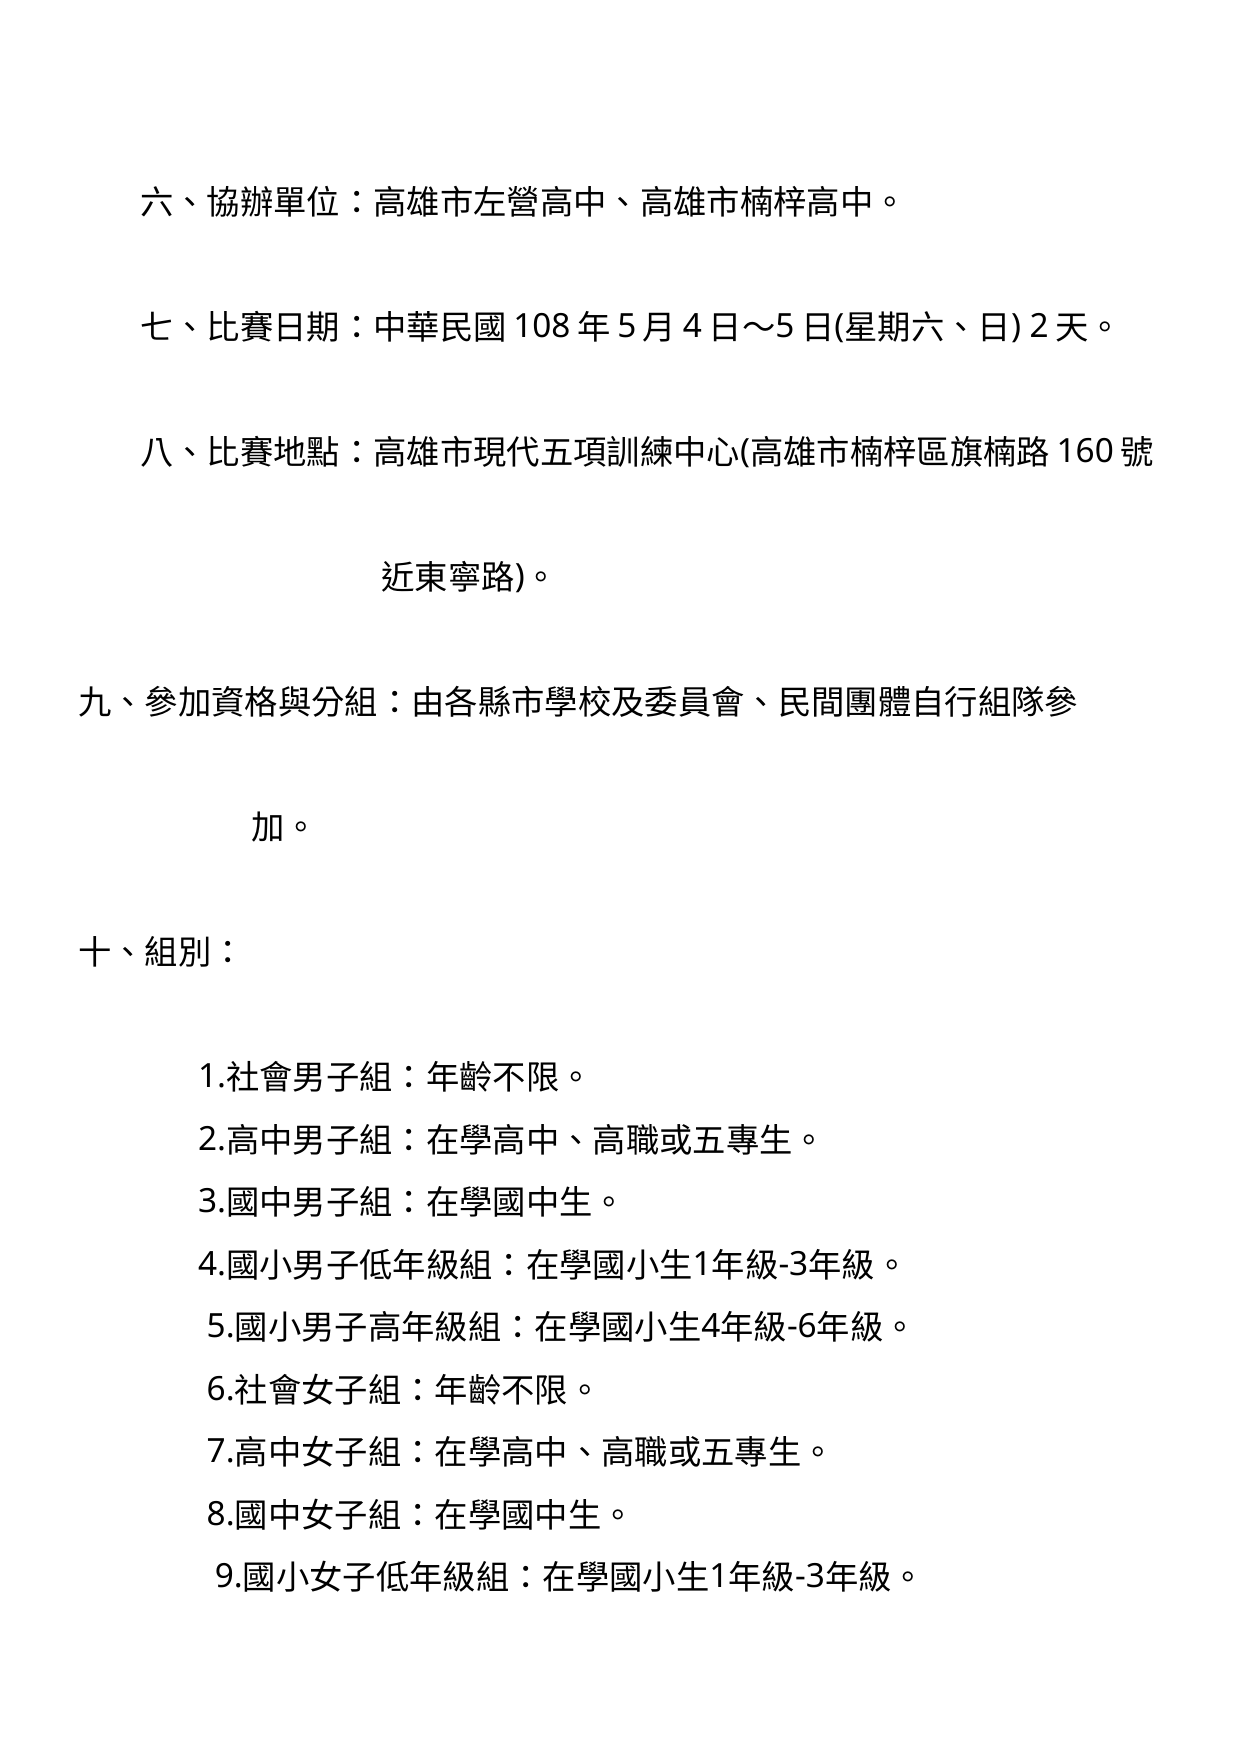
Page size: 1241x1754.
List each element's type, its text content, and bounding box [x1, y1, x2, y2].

text 七、比賽日期：中華民國108年5月4日～5日(星期六、日) 2天。 [131, 283, 1162, 346]
text 4.國小男子低年級組：在學國小生1年級-3年級。 [131, 1221, 1162, 1283]
text 9.國小女子低年級組：在學國小生1年級-3年級。 [131, 1533, 1162, 1596]
text 十、組別： [0, 908, 1162, 971]
text 2.高中男子組：在學高中、高職或五專生。 [131, 1096, 1162, 1158]
text 加。 [0, 783, 1162, 846]
text 1.社會男子組：年齡不限。 [131, 1033, 1162, 1096]
text 7.高中女子組：在學高中、高職或五專生。 [131, 1408, 1162, 1471]
text 5.國小男子高年級組：在學國小生4年級-6年級。 [131, 1283, 1162, 1346]
text 8.國中女子組：在學國中生。 [131, 1471, 1162, 1533]
text 九、參加資格與分組：由各縣市學校及委員會、民間團體自行組隊參 [0, 658, 1162, 721]
text 3.國中男子組：在學國中生。 [131, 1158, 1162, 1221]
text 八、比賽地點：高雄市現代五項訓練中心(高雄市楠梓區旗楠路160號 [131, 408, 1162, 471]
text 六、協辦單位：高雄市左營高中、高雄市楠梓高中。 [131, 158, 1162, 221]
text 近東寧路)。 [131, 533, 1162, 596]
text 6.社會女子組：年齡不限。 [131, 1346, 1162, 1408]
